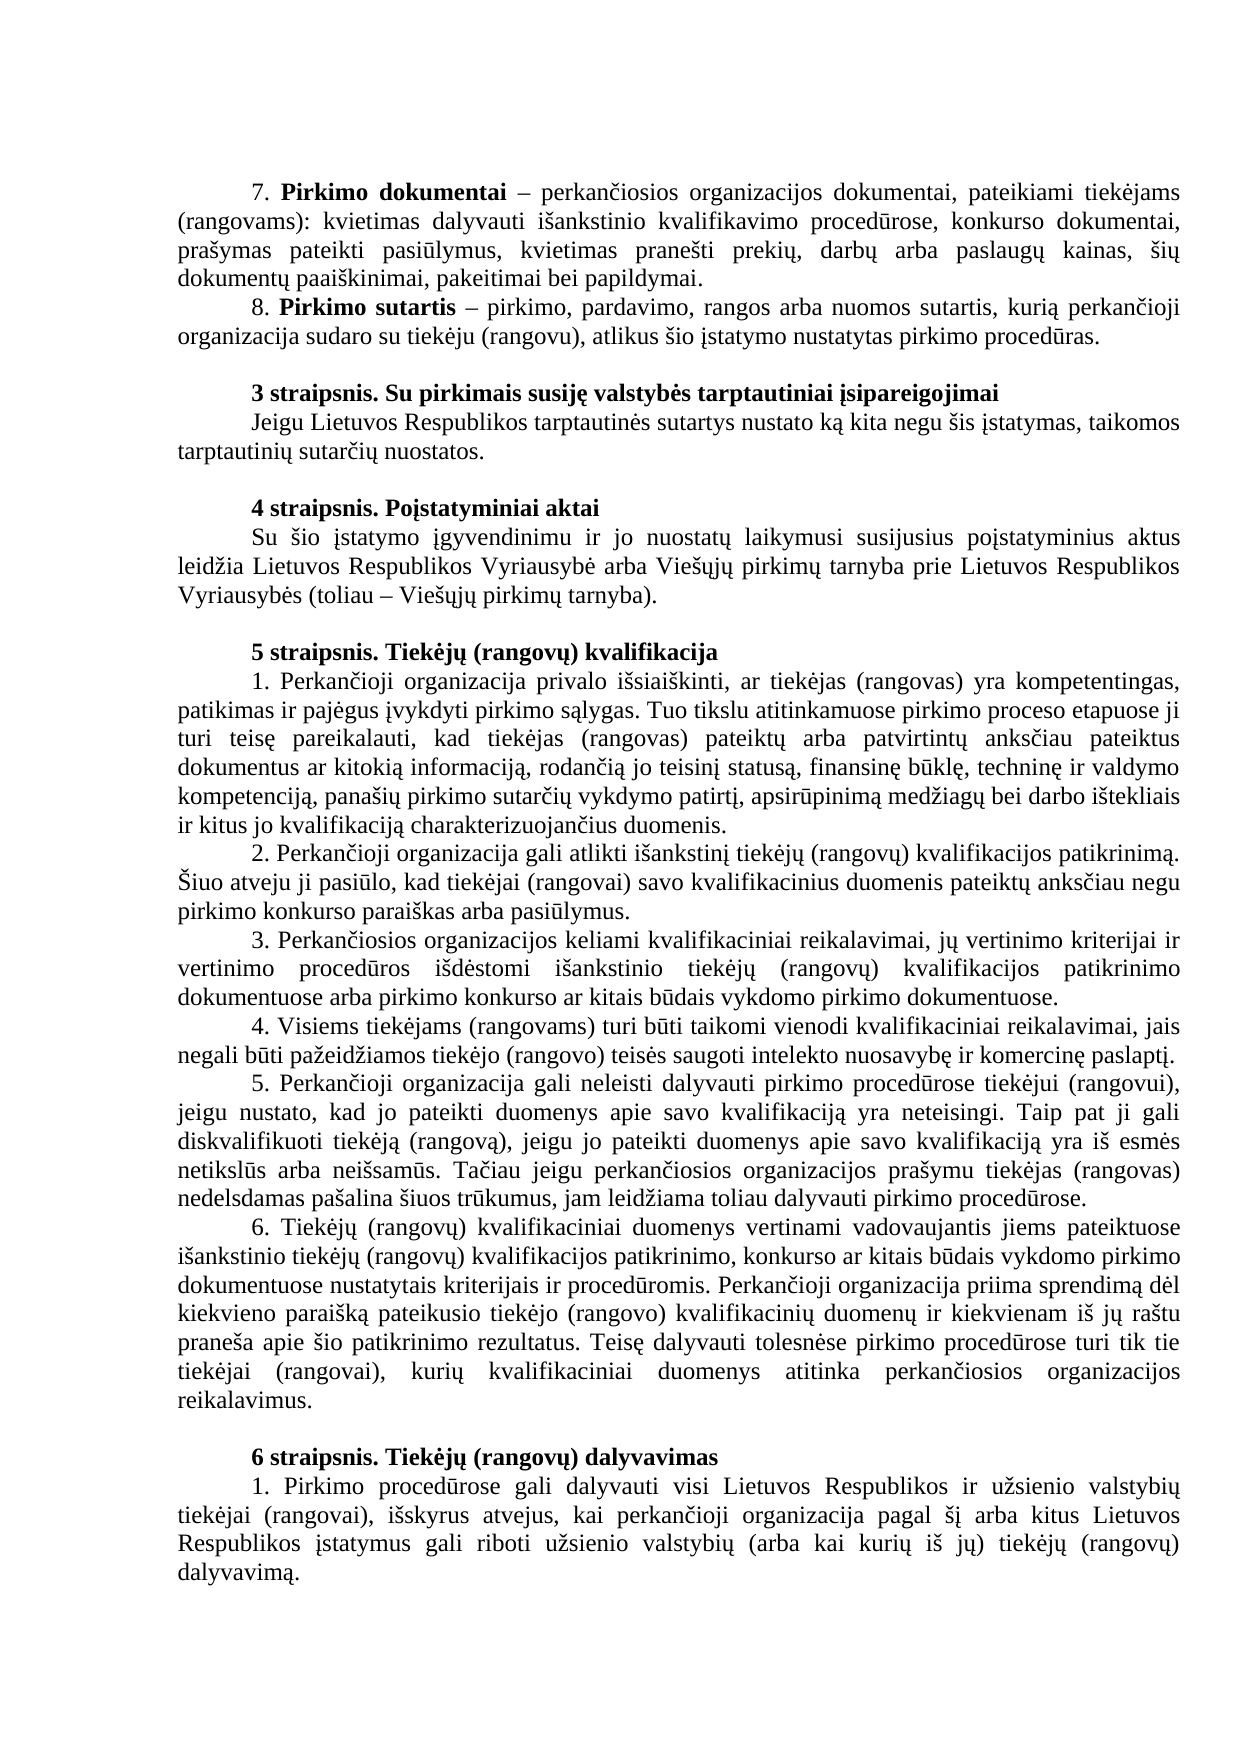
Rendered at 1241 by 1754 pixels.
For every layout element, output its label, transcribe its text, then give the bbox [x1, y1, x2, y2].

text 5 straipsnis. Tiekėjų (rangovų) kvalifikacija [177, 637, 1181, 666]
text 1. Pirkimo procedūrose gali dalyvauti visi Lietuvos Respublikos ir užsienio valstybių tiekėjai (rangovai), išskyrus atvejus, kai perkančioji organizacija pagal šį arba kitus Lietuvos Respublikos įstatymus gali riboti užsienio valstybių (arba kai kurių iš jų) tiekėjų (rangovų) dalyvavimą. [177, 1471, 1181, 1586]
text 3. Perkančiosios organizacijos keliami kvalifikaciniai reikalavimai, jų vertinimo kriterijai ir vertinimo procedūros išdėstomi išankstinio tiekėjų (rangovų) kvalifikacijos patikrinimo dokumentuose arba pirkimo konkurso ar kitais būdais vykdomo pirkimo dokumentuose. [177, 925, 1181, 1011]
text 4. Visiems tiekėjams (rangovams) turi būti taikomi vienodi kvalifikaciniai reikalavimai, jais negali būti pažeidžiamos tiekėjo (rangovo) teisės saugoti intelekto nuosavybę ir komercinę paslaptį. [177, 1011, 1181, 1068]
text 5. Perkančioji organizacija gali neleisti dalyvauti pirkimo procedūrose tiekėjui (rangovui), jeigu nustato, kad jo pateikti duomenys apie savo kvalifikaciją yra neteisingi. Taip pat ji gali diskvalifikuoti tiekėją (rangovą), jeigu jo pateikti duomenys apie savo kvalifikaciją yra iš esmės netikslūs arba neišsamūs. Tačiau jeigu perkančiosios organizacijos prašymu tiekėjas (rangovas) nedelsdamas pašalina šiuos trūkumus, jam leidžiama toliau dalyvauti pirkimo procedūrose. [177, 1068, 1181, 1212]
text 6 straipsnis. Tiekėjų (rangovų) dalyvavimas [177, 1442, 1181, 1471]
text Jeigu Lietuvos Respublikos tarptautinės sutartys nustato ką kita negu šis įstatymas, taikomos tarptautinių sutarčių nuostatos. [177, 407, 1181, 465]
text 6. Tiekėjų (rangovų) kvalifikaciniai duomenys vertinami vadovaujantis jiems pateiktuose išankstinio tiekėjų (rangovų) kvalifikacijos patikrinimo, konkurso ar kitais būdais vykdomo pirkimo dokumentuose nustatytais kriterijais ir procedūromis. Perkančioji organizacija priima sprendimą dėl kiekvieno paraišką pateikusio tiekėjo (rangovo) kvalifikacinių duomenų ir kiekvienam iš jų raštu praneša apie šio patikrinimo rezultatus. Teisę dalyvauti tolesnėse pirkimo procedūrose turi tik tie tiekėjai (rangovai), kurių kvalifikaciniai duomenys atitinka perkančiosios organizacijos reikalavimus. [177, 1212, 1181, 1413]
text 4 straipsnis. Poįstatyminiai aktai [177, 493, 1181, 522]
text 7. Pirkimo dokumentai – perkančiosios organizacijos dokumentai, pateikiami tiekėjams (rangovams): kvietimas dalyvauti išankstinio kvalifikavimo procedūrose, konkurso dokumentai, prašymas pateikti pasiūlymus, kvietimas pranešti prekių, darbų arba paslaugų kainas, šių dokumentų paaiškinimai, pakeitimai bei papildymai. [177, 177, 1181, 292]
text 2. Perkančioji organizacija gali atlikti išankstinį tiekėjų (rangovų) kvalifikacijos patikrinimą. Šiuo atveju ji pasiūlo, kad tiekėjai (rangovai) savo kvalifikacinius duomenis pateiktų anksčiau negu pirkimo konkurso paraiškas arba pasiūlymus. [177, 838, 1181, 925]
text Su šio įstatymo įgyvendinimu ir jo nuostatų laikymusi susijusius poįstatyminius aktus leidžia Lietuvos Respublikos Vyriausybė arba Viešųjų pirkimų tarnyba prie Lietuvos Respublikos Vyriausybės (toliau – Viešųjų pirkimų tarnyba). [177, 522, 1181, 608]
text 1. Perkančioji organizacija privalo išsiaiškinti, ar tiekėjas (rangovas) yra kompetentingas, patikimas ir pajėgus įvykdyti pirkimo sąlygas. Tuo tikslu atitinkamuose pirkimo proceso etapuose ji turi teisę pareikalauti, kad tiekėjas (rangovas) pateiktų arba patvirtintų anksčiau pateiktus dokumentus ar kitokią informaciją, rodančią jo teisinį statusą, finansinę būklę, techninę ir valdymo kompetenciją, panašių pirkimo sutarčių vykdymo patirtį, apsirūpinimą medžiagų bei darbo ištekliais ir kitus jo kvalifikaciją charakterizuojančius duomenis. [177, 666, 1181, 838]
text 8. Pirkimo sutartis – pirkimo, pardavimo, rangos arba nuomos sutartis, kurią perkančioji organizacija sudaro su tiekėju (rangovu), atlikus šio įstatymo nustatytas pirkimo procedūras. [177, 292, 1181, 350]
text 3 straipsnis. Su pirkimais susiję valstybės tarptautiniai įsipareigojimai [177, 378, 1181, 407]
